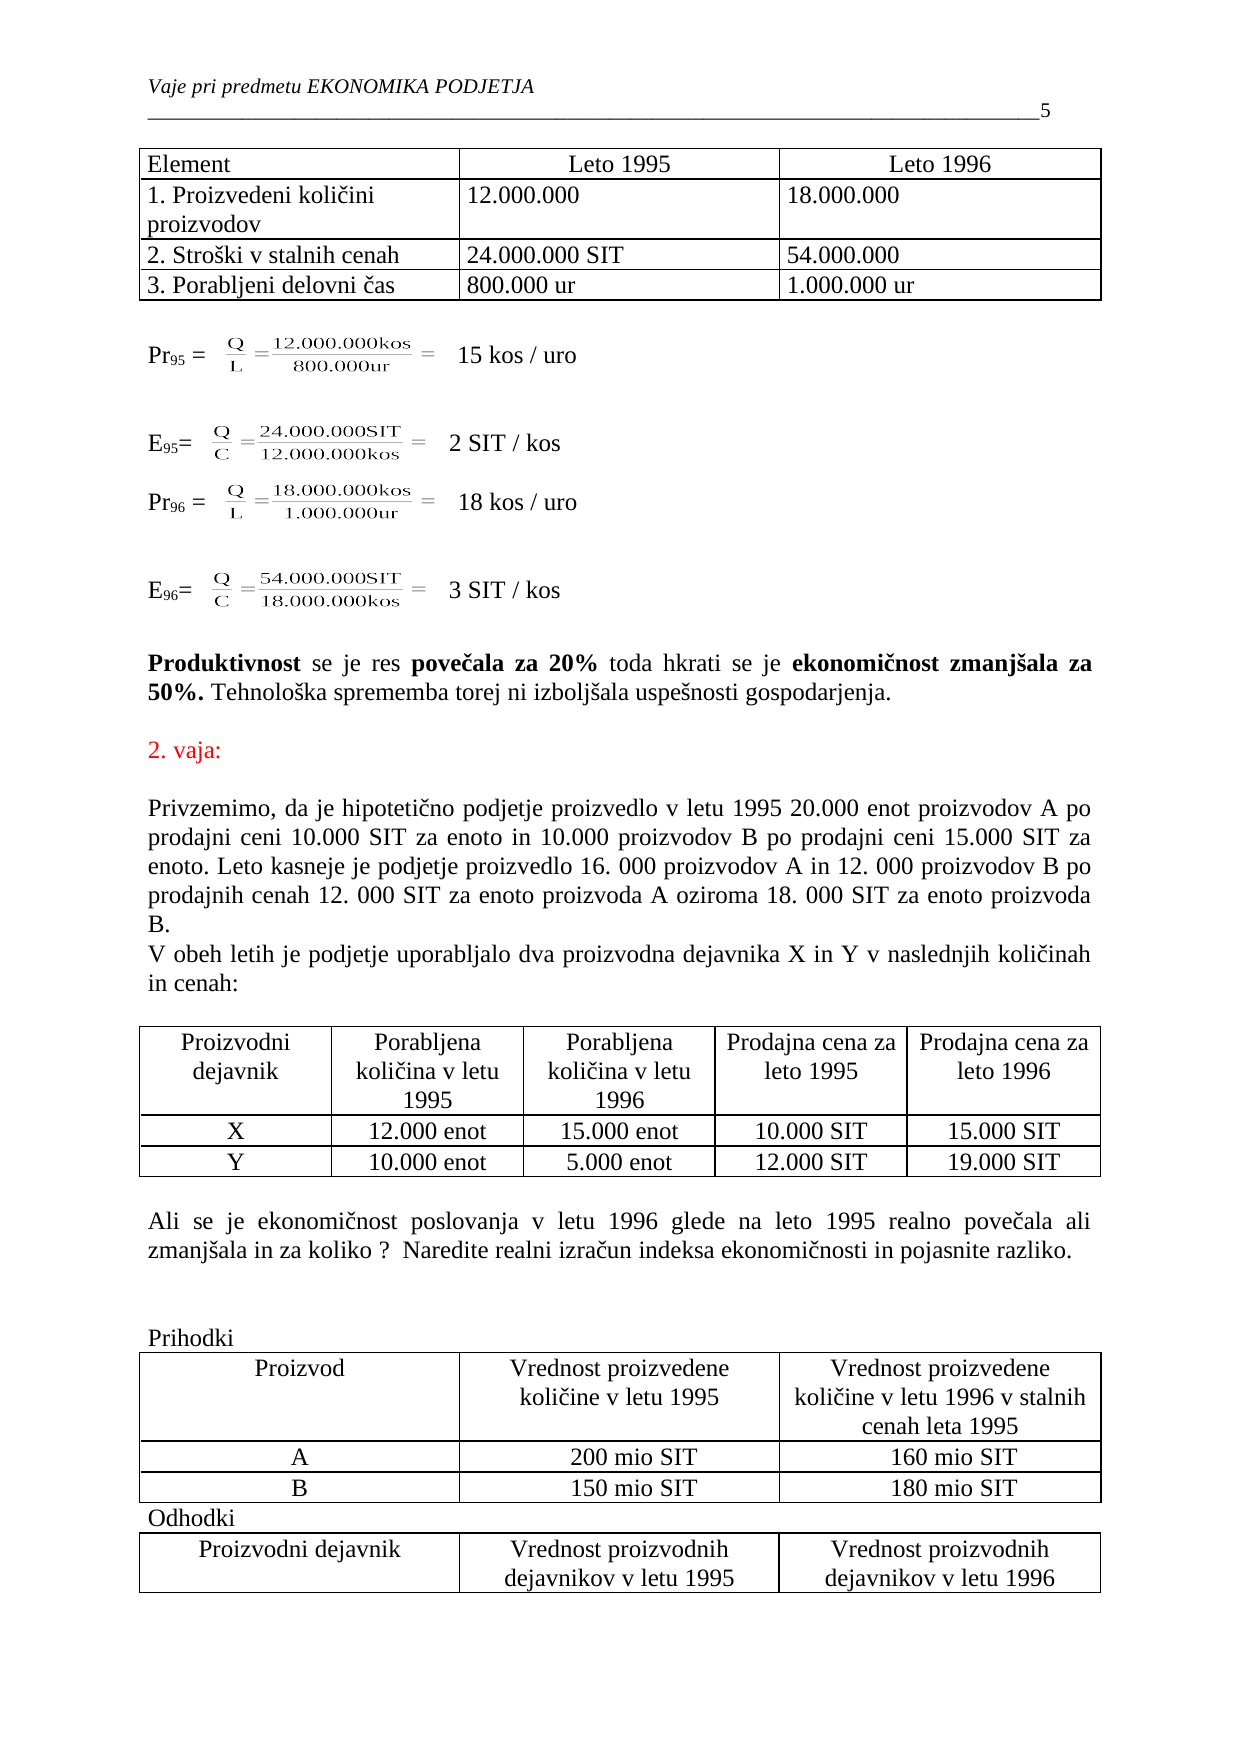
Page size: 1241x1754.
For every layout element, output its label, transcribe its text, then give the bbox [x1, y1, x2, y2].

table_cell A [140, 1441, 459, 1471]
table_cell 150 mio SIT [460, 1473, 779, 1502]
table_cell 160 mio SIT [780, 1442, 1100, 1471]
table_cell 180 mio SIT [780, 1473, 1100, 1502]
table_cell B [140, 1472, 459, 1502]
text V obeh letih je podjetje uporabljalo dva proizvodna dejavnika X in Y v naslednjih količinah in cenah: [148, 938, 1093, 997]
table_cell 54.000.000 [780, 240, 1100, 268]
table_cell X [140, 1115, 331, 1145]
table_header Leto 1996 [780, 149, 1100, 178]
table_cell 800.000 ur [460, 270, 779, 299]
table_header Porabljena količina v letu 1995 [332, 1027, 523, 1114]
table_header Proizvodni dejavnik [140, 1027, 331, 1114]
table_header Vrednost proizvedene količine v letu 1996 v stalnih cenah leta 1995 [780, 1353, 1100, 1440]
table_cell 1.000.000 ur [780, 270, 1100, 299]
table_cell 12.000 enot [332, 1116, 523, 1145]
table_cell 10.000 SIT [716, 1116, 906, 1145]
table_cell 24.000.000 SIT [460, 240, 779, 268]
table_header Porabljena količina v letu 1996 [524, 1027, 714, 1114]
table_cell 12.000 SIT [716, 1147, 906, 1176]
text E95= 2 SIT / kos [148, 413, 1093, 472]
table_header Vrednost proizvodnih dejavnikov v letu 1995 [460, 1534, 778, 1592]
text E96= 3 SIT / kos [148, 560, 1093, 619]
table_header Vrednost proizvedene količine v letu 1995 [460, 1353, 779, 1440]
table_cell 19.000 SIT [908, 1147, 1100, 1176]
text Prihodki [148, 1322, 1093, 1352]
table_cell 15.000 SIT [908, 1116, 1100, 1145]
table_cell 18.000.000 [780, 180, 1100, 238]
table_cell 1. Proizvedeni količini proizvodov [140, 179, 459, 238]
table_header Vrednost proizvodnih dejavnikov v letu 1996 [780, 1534, 1100, 1592]
text Pr96 = 18 kos / uro [148, 472, 1093, 531]
table_cell Y [140, 1146, 331, 1176]
table_header Proizvodni dejavnik [140, 1534, 459, 1592]
table_cell 200 mio SIT [460, 1442, 779, 1471]
table_header Element [140, 149, 459, 178]
table_header Proizvod [140, 1353, 459, 1440]
table_cell 3. Porabljeni delovni čas [140, 270, 459, 299]
text 2. vaja: [148, 735, 1093, 764]
table_header Prodajna cena za leto 1996 [908, 1027, 1100, 1114]
text Pr95 = 15 kos / uro [148, 325, 1093, 384]
table_cell 2. Stroški v stalnih cenah [140, 239, 459, 268]
table_cell 10.000 enot [332, 1147, 523, 1176]
table_cell 5.000 enot [524, 1147, 714, 1176]
text Ali se je ekonomičnost poslovanja v letu 1996 glede na leto 1995 realno povečala ali zmanjšala in za koliko ? Naredite realni izračun indeksa ekonomičnosti in pojasnite razliko. [148, 1206, 1093, 1264]
text Odhodki [148, 1503, 1093, 1532]
table_header Prodajna cena za leto 1995 [716, 1027, 906, 1114]
table_cell 12.000.000 [460, 180, 779, 238]
text Privzemimo, da je hipotetično podjetje proizvedlo v letu 1995 20.000 enot proizvodov A po prodajni ceni 10.000 SIT za enoto in 10.000 proizvodov B po prodajni ceni 15.000 SIT za enoto. Leto kasneje je podjetje proizvedlo 16. 000 proizvodov A in 12. 000 proizvodov B po prodajnih cenah 12. 000 SIT za enoto proizvoda A oziroma 18. 000 SIT za enoto proizvoda B. [148, 793, 1093, 938]
text Produktivnost se je res povečala za 20% toda hkrati se je ekonomičnost zmanjšala za 50%. Tehnološka sprememba torej ni izboljšala uspešnosti gospodarjenja. [148, 648, 1093, 706]
table_cell 15.000 enot [524, 1116, 714, 1145]
table_header Leto 1995 [460, 149, 779, 178]
